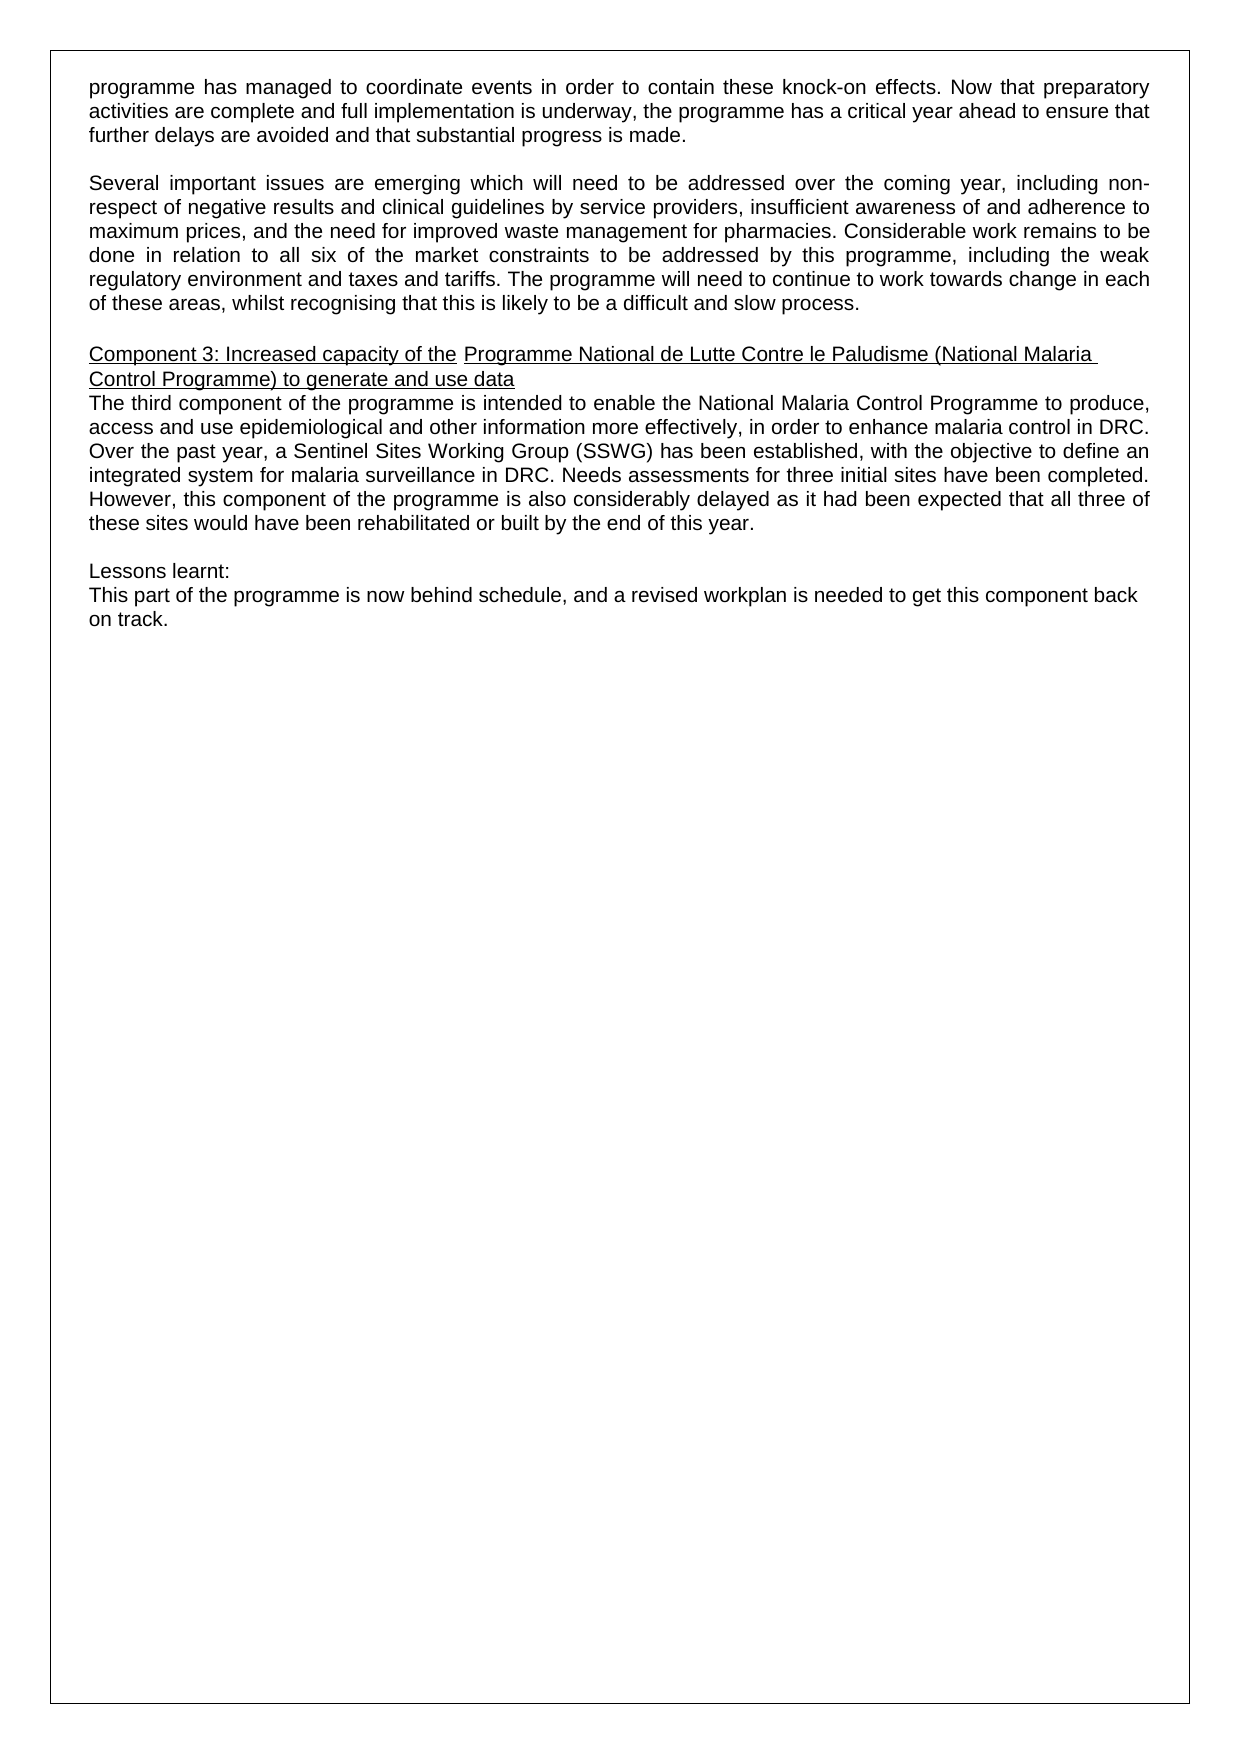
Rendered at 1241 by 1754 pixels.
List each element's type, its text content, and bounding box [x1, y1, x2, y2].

text Lessons learnt: [89, 559, 1152, 583]
text This part of the programme is now behind schedule, and a revised workplan is needed to get this component back on track. [89, 583, 1152, 631]
text programme has managed to coordinate events in order to contain these knock-on effects. Now that preparatory activities are complete and full implementation is underway, the programme has a critical year ahead to ensure that further delays are avoided and that substantial progress is made. [89, 75, 1152, 147]
text Several important issues are emerging which will need to be addressed over the coming year, including non-respect of negative results and clinical guidelines by service providers, insufficient awareness of and adherence to maximum prices, and the need for improved waste management for pharmacies. Considerable work remains to be done in relation to all six of the market constraints to be addressed by this programme, including the weak regulatory environment and taxes and tariffs. The programme will need to continue to work towards change in each of these areas, whilst recognising that this is likely to be a difficult and slow process. [89, 171, 1152, 314]
text The third component of the programme is intended to enable the National Malaria Control Programme to produce, access and use epidemiological and other information more effectively, in order to enhance malaria control in DRC. Over the past year, a Sentinel Sites Working Group (SSWG) has been established, with the objective to define an integrated system for malaria surveillance in DRC. Needs assessments for three initial sites have been completed. However, this component of the programme is also considerably delayed as it had been expected that all three of these sites would have been rehabilitated or built by the end of this year. [89, 391, 1152, 535]
text Component 3: Increased capacity of the Programme National de Lutte Contre le Paludisme (National Malaria Control Programme) to generate and use data [89, 338, 1152, 391]
